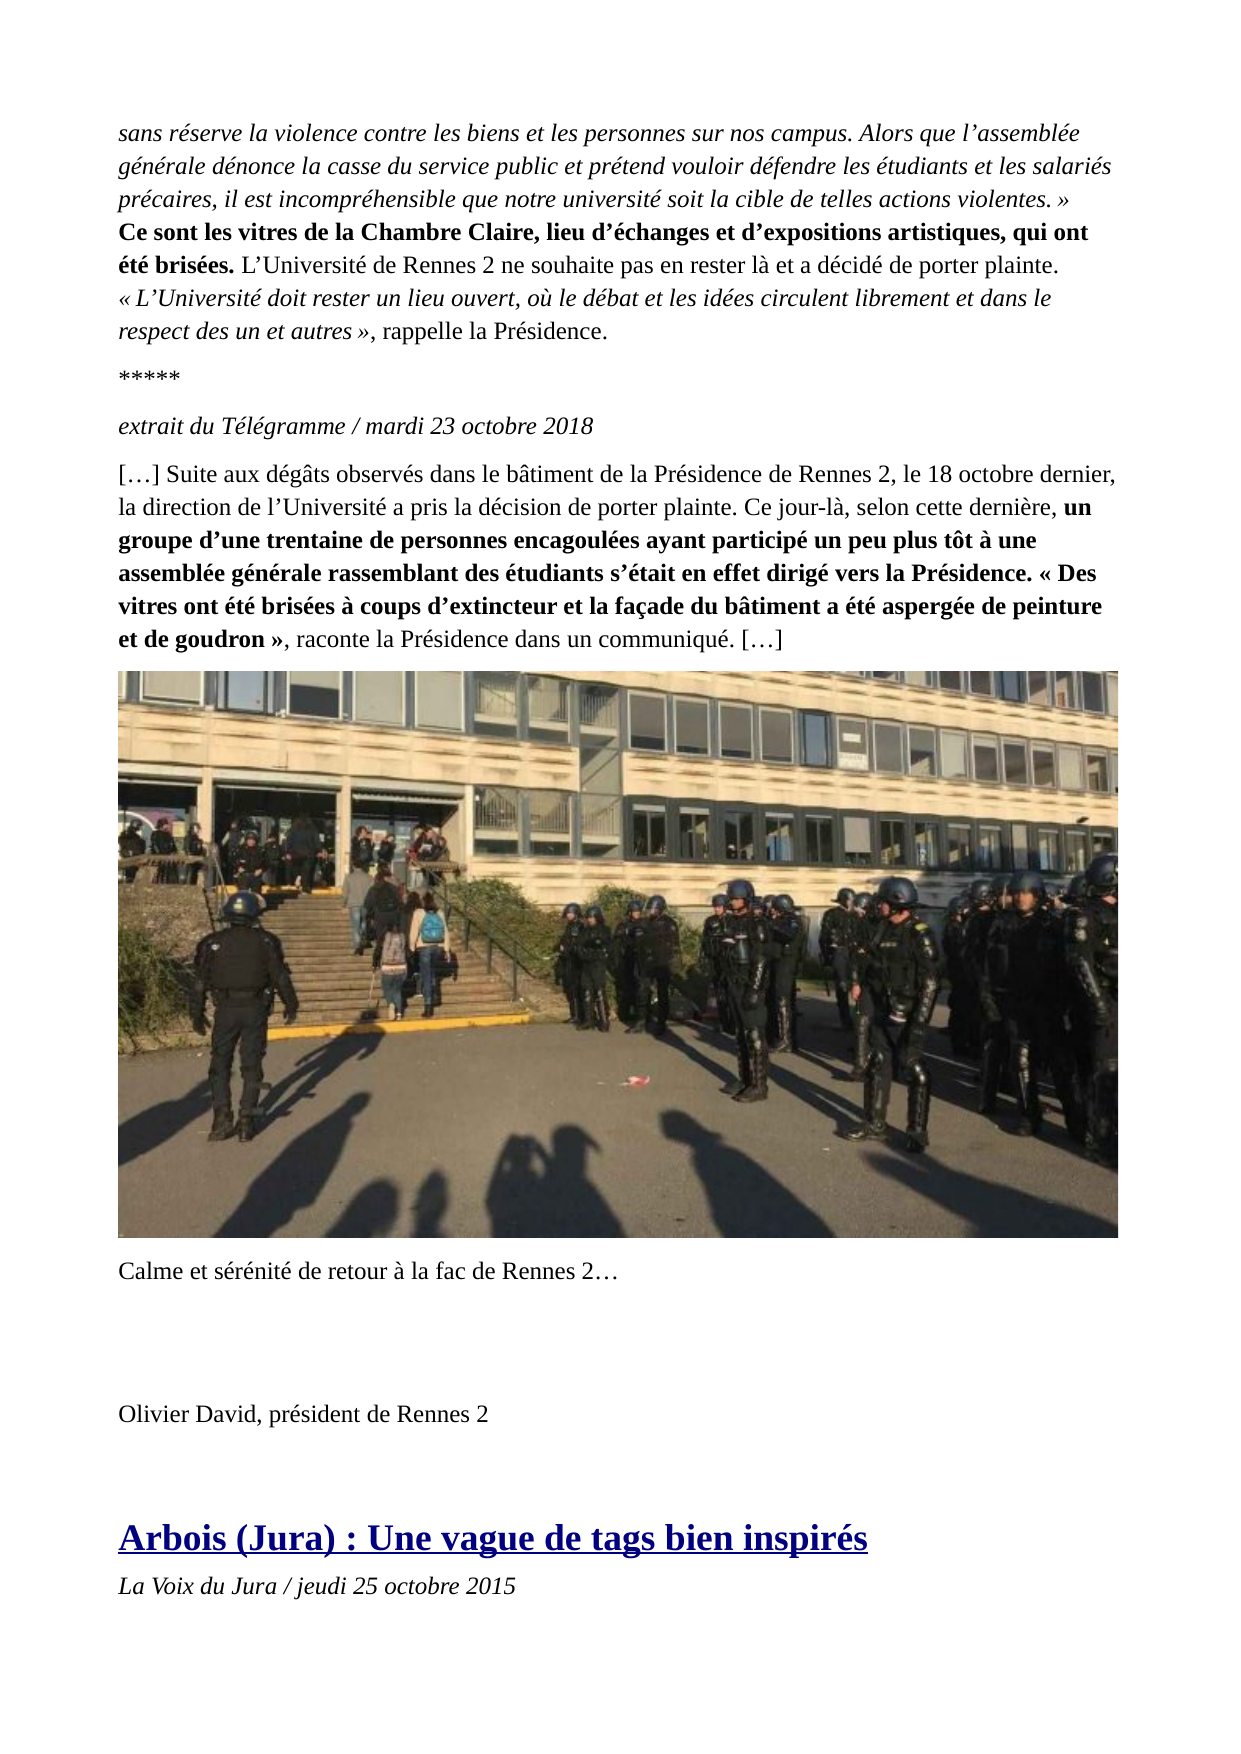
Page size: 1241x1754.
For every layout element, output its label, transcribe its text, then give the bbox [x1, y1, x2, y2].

text extrait du Télégramme / mardi 23 octobre 2018 [118, 411, 1122, 440]
text […] Suite aux dégâts observés dans le bâtiment de la Présidence de Rennes 2, le 18 octobre dernier, la direction de l’Université a pris la décision de porter plainte. Ce jour-là, selon cette dernière, un groupe d’une trentaine de personnes encagoulées ayant participé un peu plus tôt à une assemblée générale rassemblant des étudiants s’était en effet dirigé vers la Présidence. « Des vitres ont été brisées à coups d’extincteur et la façade du bâtiment a été aspergée de peinture et de goudron », raconte la Présidence dans un communiqué. […] [118, 459, 1122, 653]
subtitle Arbois (Jura) : Une vague de tags bien inspirés [118, 1515, 1122, 1558]
text Olivier David, président de Rennes 2 [118, 1399, 1122, 1428]
text Calme et sérénité de retour à la fac de Rennes 2… [118, 1256, 1122, 1285]
text La Voix du Jura / jeudi 25 octobre 2015 [118, 1571, 1122, 1599]
text ***** [118, 364, 1122, 393]
text sans réserve la violence contre les biens et les personnes sur nos campus. Alors que l’assemblée générale dénonce la casse du service public et prétend vouloir défendre les étudiants et les salariés précaires, il est incompréhensible que notre université soit la cible de telles actions violentes. » Ce sont les vitres de la Chambre Claire, lieu d’échanges et d’expositions artistiques, qui ont été brisées. L’Université de Rennes 2 ne souhaite pas en rester là et a décidé de porter plainte. « L’Université doit rester un lieu ouvert, où le débat et les idées circulent librement et dans le respect des un et autres », rappelle la Présidence. [118, 118, 1122, 345]
picture [118, 671, 1119, 1238]
